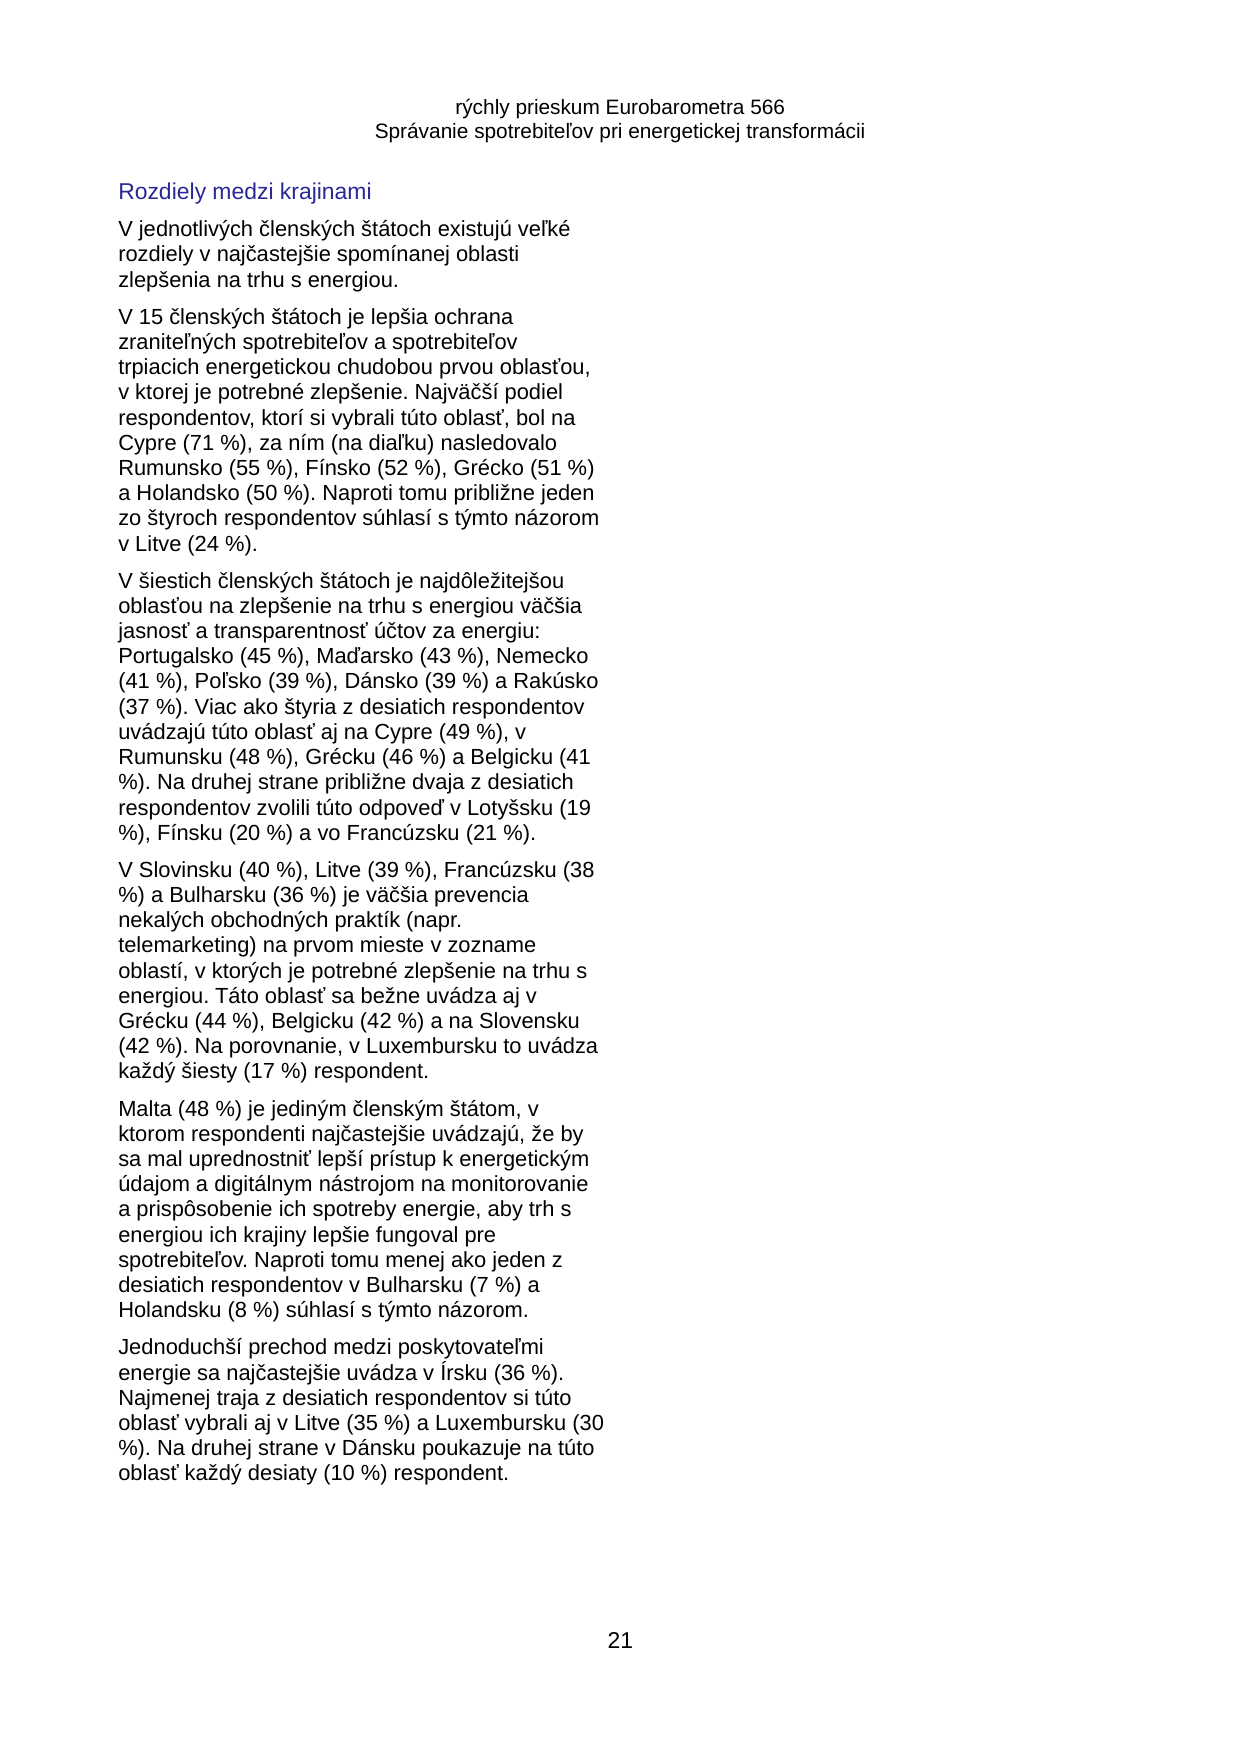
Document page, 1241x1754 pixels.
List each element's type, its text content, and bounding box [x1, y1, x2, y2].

text V šiestich členských štátoch je najdôležitejšou oblasťou na zlepšenie na trhu s energiou väčšia jasnosť a transparentnosť účtov za energiu: Portugalsko (45 %), Maďarsko (43 %), Nemecko (41 %), Poľsko (39 %), Dánsko (39 %) a Rakúsko (37 %). Viac ako štyria z desiatich respondentov uvádzajú túto oblasť aj na Cypre (49 %), v Rumunsku (48 %), Grécku (46 %) a Belgicku (41 %). Na druhej strane približne dvaja z desiatich respondentov zvolili túto odpoveď v Lotyšsku (19 %), Fínsku (20 %) a vo Francúzsku (21 %). [118, 567, 605, 845]
text Rozdiely medzi krajinami [118, 178, 605, 204]
text Malta (48 %) je jediným členským štátom, v ktorom respondenti najčastejšie uvádzajú, že by sa mal uprednostniť lepší prístup k energetickým údajom a digitálnym nástrojom na monitorovanie a prispôsobenie ich spotreby energie, aby trh s energiou ich krajiny lepšie fungoval pre spotrebiteľov. Naproti tomu menej ako jeden z desiatich respondentov v Bulharsku (7 %) a Holandsku (8 %) súhlasí s týmto názorom. [118, 1095, 605, 1322]
text V 15 členských štátoch je lepšia ochrana zraniteľných spotrebiteľov a spotrebiteľov trpiacich energetickou chudobou prvou oblasťou, v ktorej je potrebné zlepšenie. Najväčší podiel respondentov, ktorí si vybrali túto oblasť, bol na Cypre (71 %), za ním (na diaľku) nasledovalo Rumunsko (55 %), Fínsko (52 %), Grécko (51 %) a Holandsko (50 %). Naproti tomu približne jeden zo štyroch respondentov súhlasí s týmto názorom v Litve (24 %). [118, 303, 605, 556]
text V jednotlivých členských štátoch existujú veľké rozdiely v najčastejšie spomínanej oblasti zlepšenia na trhu s energiou. [118, 216, 605, 292]
text Jednoduchší prechod medzi poskytovateľmi energie sa najčastejšie uvádza v Írsku (36 %). Najmenej traja z desiatich respondentov si túto oblasť vybrali aj v Litve (35 %) a Luxembursku (30 %). Na druhej strane v Dánsku poukazuje na túto oblasť každý desiaty (10 %) respondent. [118, 1334, 605, 1485]
text V Slovinsku (40 %), Litve (39 %), Francúzsku (38 %) a Bulharsku (36 %) je väčšia prevencia nekalých obchodných praktík (napr. telemarketing) na prvom mieste v zozname oblastí, v ktorých je potrebné zlepšenie na trhu s energiou. Táto oblasť sa bežne uvádza aj v Grécku (44 %), Belgicku (42 %) a na Slovensku (42 %). Na porovnanie, v Luxembursku to uvádza každý šiesty (17 %) respondent. [118, 857, 605, 1083]
